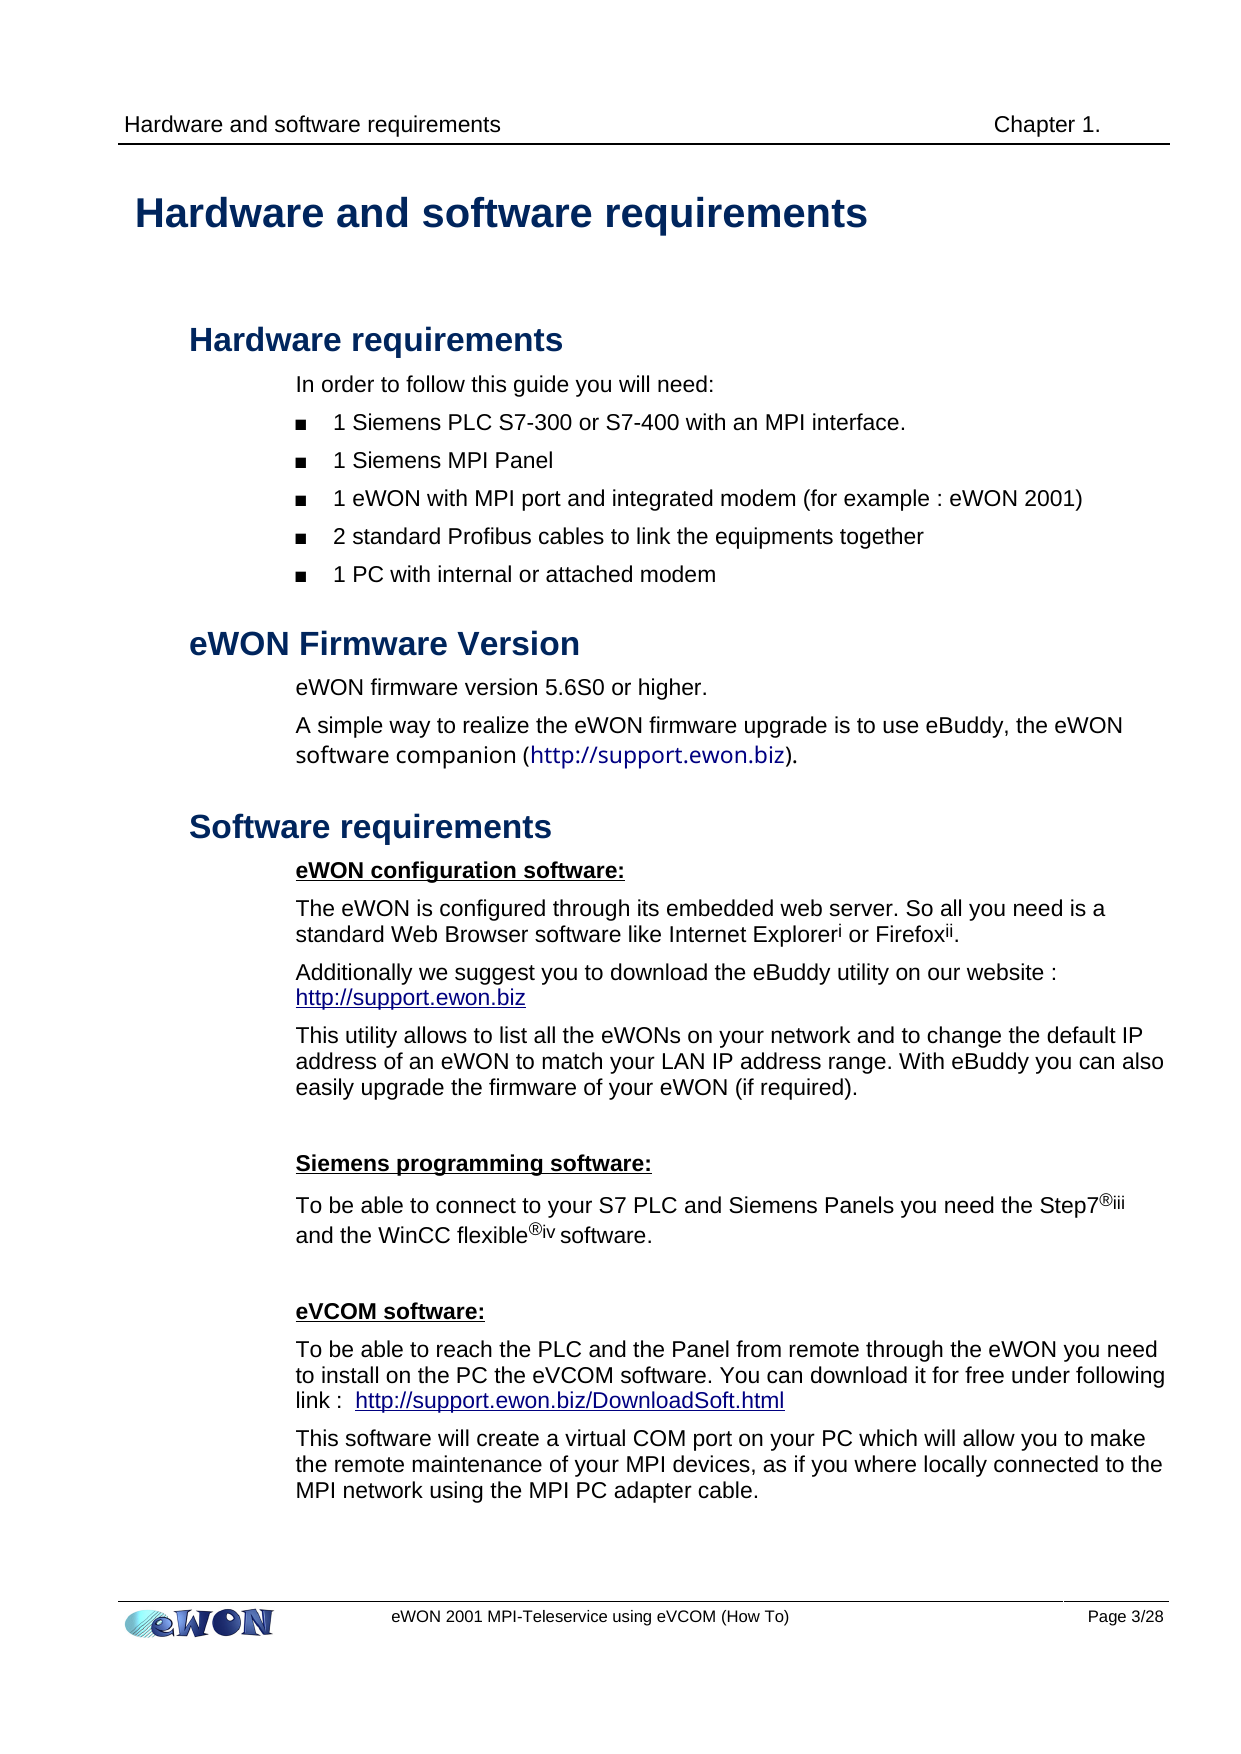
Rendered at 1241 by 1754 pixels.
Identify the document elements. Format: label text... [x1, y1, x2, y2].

subtitle Hardware requirements [159, 321, 1169, 359]
text A simple way to realize the eWON firmware upgrade is to use eBuddy, the eWON software companion (http://support.ewon.biz). [295, 713, 1169, 770]
subtitle Hardware and software requirements [118, 190, 1169, 237]
subtitle eWON Firmware Version [159, 625, 1169, 663]
text This utility allows to list all the eWONs on your network and to change the default IP address of an eWON to match your LAN IP address range. With eBuddy you can also easily upgrade the firmware of your eWON (if required). [295, 1023, 1169, 1100]
text In order to follow this guide you will need: [295, 371, 1169, 397]
text To be able to reach the PLC and the Panel from remote through the eWON you need to install on the PC the eVCOM software. You can download it for free under following link : http://support.ewon.biz/DownloadSoft.html [295, 1337, 1169, 1414]
text Siemens programming software: [295, 1151, 1169, 1176]
text eWON configuration software: [295, 858, 1169, 883]
text Additionally we suggest you to download the eBuddy utility on our website : http://support.ewon.biz [295, 959, 1169, 1011]
text eVCOM software: [295, 1299, 1169, 1324]
text eWON firmware version 5.6S0 or higher. [295, 675, 1169, 701]
picture [123, 1606, 277, 1640]
subtitle Software requirements [159, 808, 1169, 845]
list 2 standard Profibus cables to link the equipments together [295, 524, 1169, 549]
list 1 PC with internal or attached modem [295, 562, 1169, 588]
text This software will create a virtual COM port on your PC which will allow you to make the remote maintenance of your MPI devices, as if you where locally connected to the MPI network using the MPI PC adapter cable. [295, 1426, 1169, 1503]
list 1 eWON with MPI port and integrated modem (for example : eWON 2001) [295, 486, 1169, 511]
text To be able to connect to your S7 PLC and Siemens Panels you need the Step7® and the WinCC flexible® software. [295, 1189, 1169, 1248]
list 1 Siemens MPI Panel [295, 448, 1169, 473]
list 1 Siemens PLC S7-300 or S7-400 with an MPI interface. [295, 409, 1169, 435]
text The eWON is configured through its embedded web server. So all you need is a standard Web Browser software like Internet Explorer or Firefox. [295, 896, 1169, 947]
